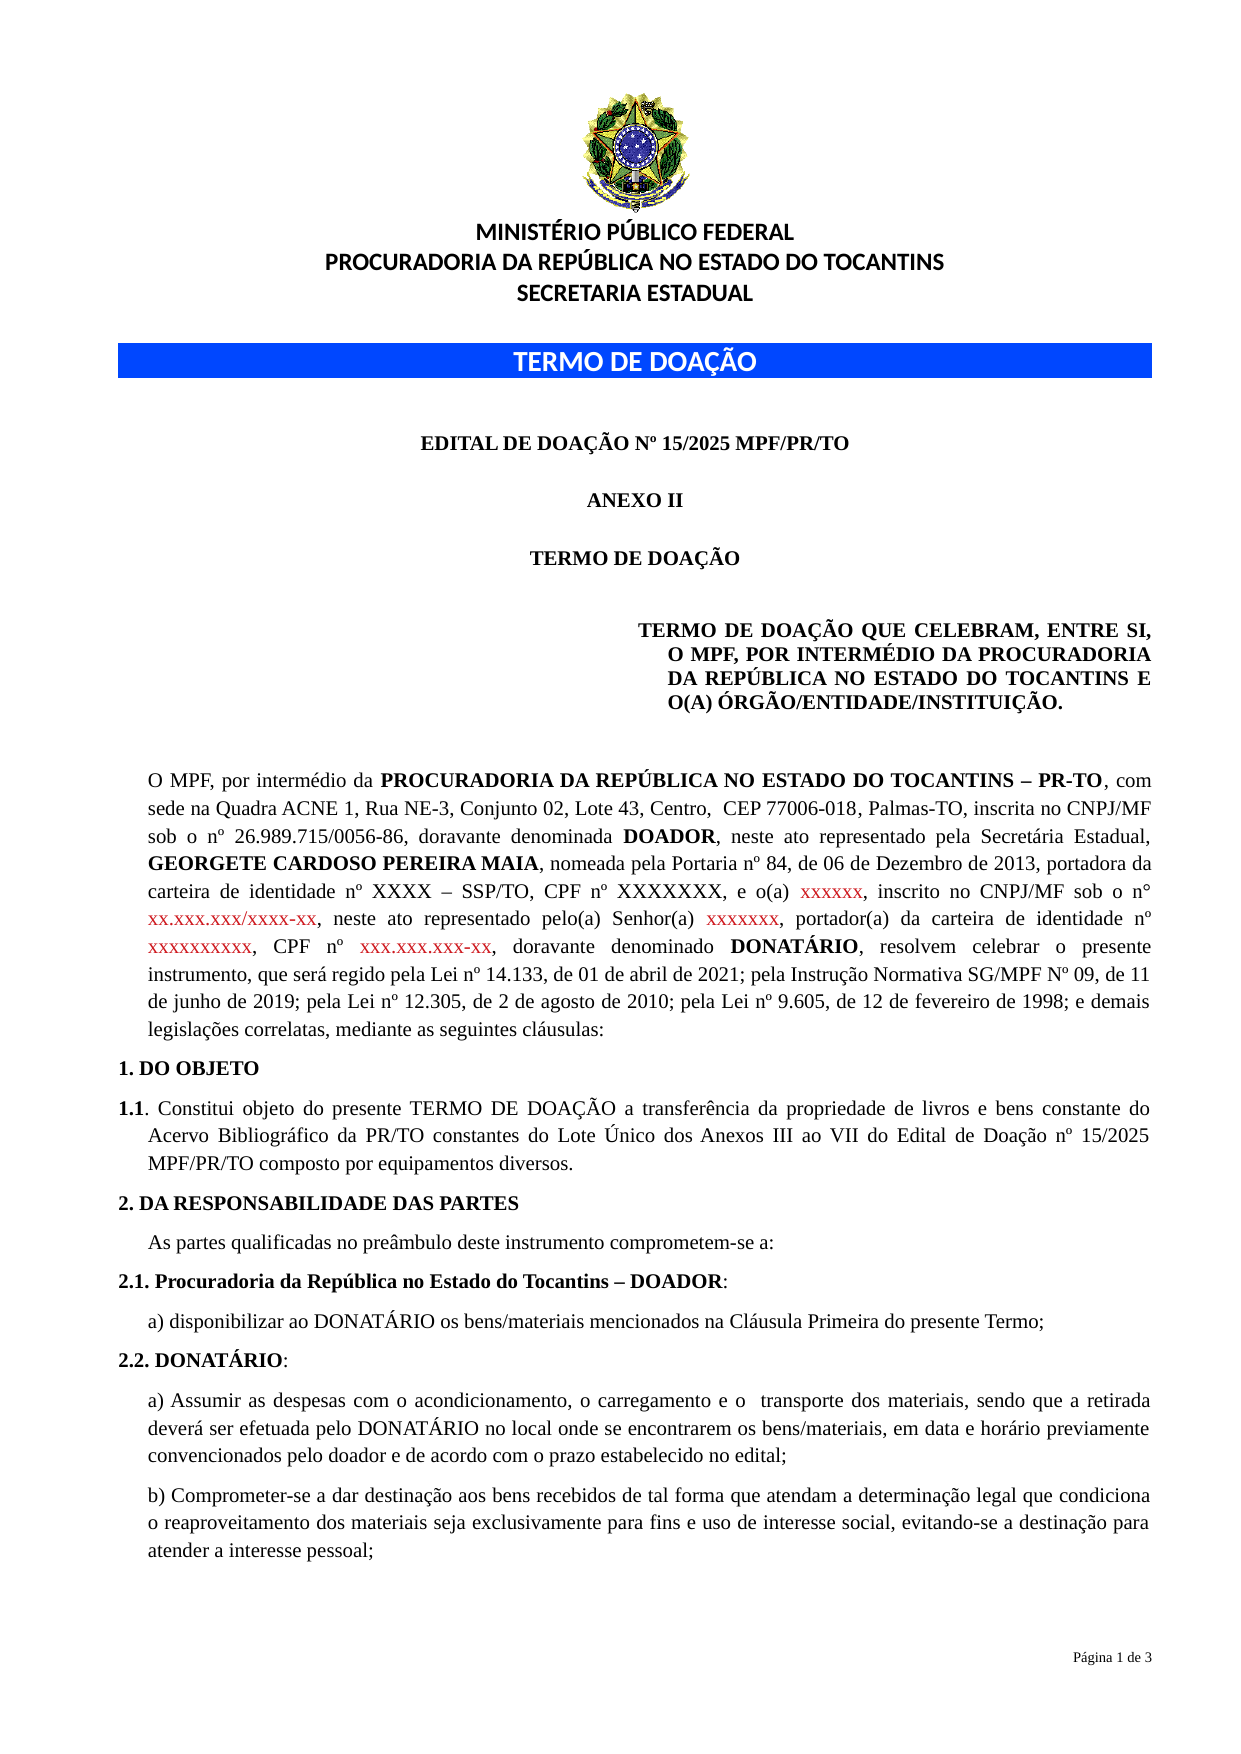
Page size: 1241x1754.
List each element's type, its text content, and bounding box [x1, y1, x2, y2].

list 2. DA RESPONSABILIDADE DAS PARTES [118, 1190, 1152, 1214]
list As partes qualificadas no preâmbulo deste instrumento comprometem-se a: [118, 1230, 1152, 1254]
list 1. DO OBJETO [118, 1056, 1152, 1080]
list b) Comprometer-se a dar destinação aos bens recebidos de tal forma que atendam a determinação legal que condiciona o reaproveitamento dos materiais seja exclusivamente para fins e uso de interesse social, evitando-se a destinação para atender a interesse pessoal; [118, 1482, 1152, 1562]
list EDITAL DE DOAÇÃO Nº 15/2025 MPF/PR/TO [118, 431, 1152, 455]
list a) disponibilizar ao DONATÁRIO os bens/materiais mencionados na Cláusula Primeira do presente Termo; [118, 1309, 1152, 1333]
list 1.1. Constitui objeto do presente TERMO DE DOAÇÃO a transferência da propriedade de livros e bens constante do Acervo Bibliográfico da PR/TO constantes do Lote Único dos Anexos III ao VII do Edital de Doação nº 15/2025 MPF/PR/TO composto por equipamentos diversos. [118, 1096, 1152, 1175]
list 2.2. DONATÁRIO: [118, 1348, 1152, 1372]
list TERMO DE DOAÇÃO QUE CELEBRAM, ENTRE SI, O MPF, POR INTERMÉDIO DA PROCURADORIA DA REPÚBLICA NO ESTADO DO TOCANTINS E O(A) ÓRGÃO/ENTIDADE/INSTITUIÇÃO. [638, 618, 1152, 714]
list 2.1. Procuradoria da República no Estado do Tocantins – DOADOR: [118, 1269, 1152, 1293]
list TERMO DE DOAÇÃO [118, 546, 1152, 570]
list O MPF, por intermédio da PROCURADORIA DA REPÚBLICA NO ESTADO DO TOCANTINS – PR-TO, com sede na Quadra ACNE 1, Rua NE-3, Conjunto 02, Lote 43, Centro, CEP 77006-018, Palmas-TO, inscrita no CNPJ/MF sob o nº 26.989.715/0056-86, doravante denominada DOADOR, neste ato representado pela Secretária Estadual, GEORGETE CARDOSO PEREIRA MAIA, nomeada pela Portaria nº 84, de 06 de Dezembro de 2013, portadora da carteira de identidade nº XXXX – SSP/TO, CPF nº XXXXXXX, e o(a) xxxxxx, inscrito no CNPJ/MF sob o n° xx.xxx.xxx/xxxx-xx, neste ato representado pelo(a) Senhor(a) xxxxxxx, portador(a) da carteira de identidade nº xxxxxxxxxx, CPF nº xxx.xxx.xxx-xx, doravante denominado DONATÁRIO, resolvem celebrar o presente instrumento, que será regido pela Lei nº 14.133, de 01 de abril de 2021; pela Instrução Normativa SG/MPF Nº 09, de 11 de junho de 2019; pela Lei nº 12.305, de 2 de agosto de 2010; pela Lei nº 9.605, de 12 de fevereiro de 1998; e demais legislações correlatas, mediante as seguintes cláusulas: [118, 768, 1152, 1041]
list ANEXO II [118, 488, 1152, 512]
list a) Assumir as despesas com o acondicionamento, o carregamento e o transporte dos materiais, sendo que a retirada deverá ser efetuada pelo DONATÁRIO no local onde se encontrarem os bens/materiais, em data e horário previamente convencionados pelo doador e de acordo com o prazo estabelecido no edital; [118, 1388, 1152, 1467]
